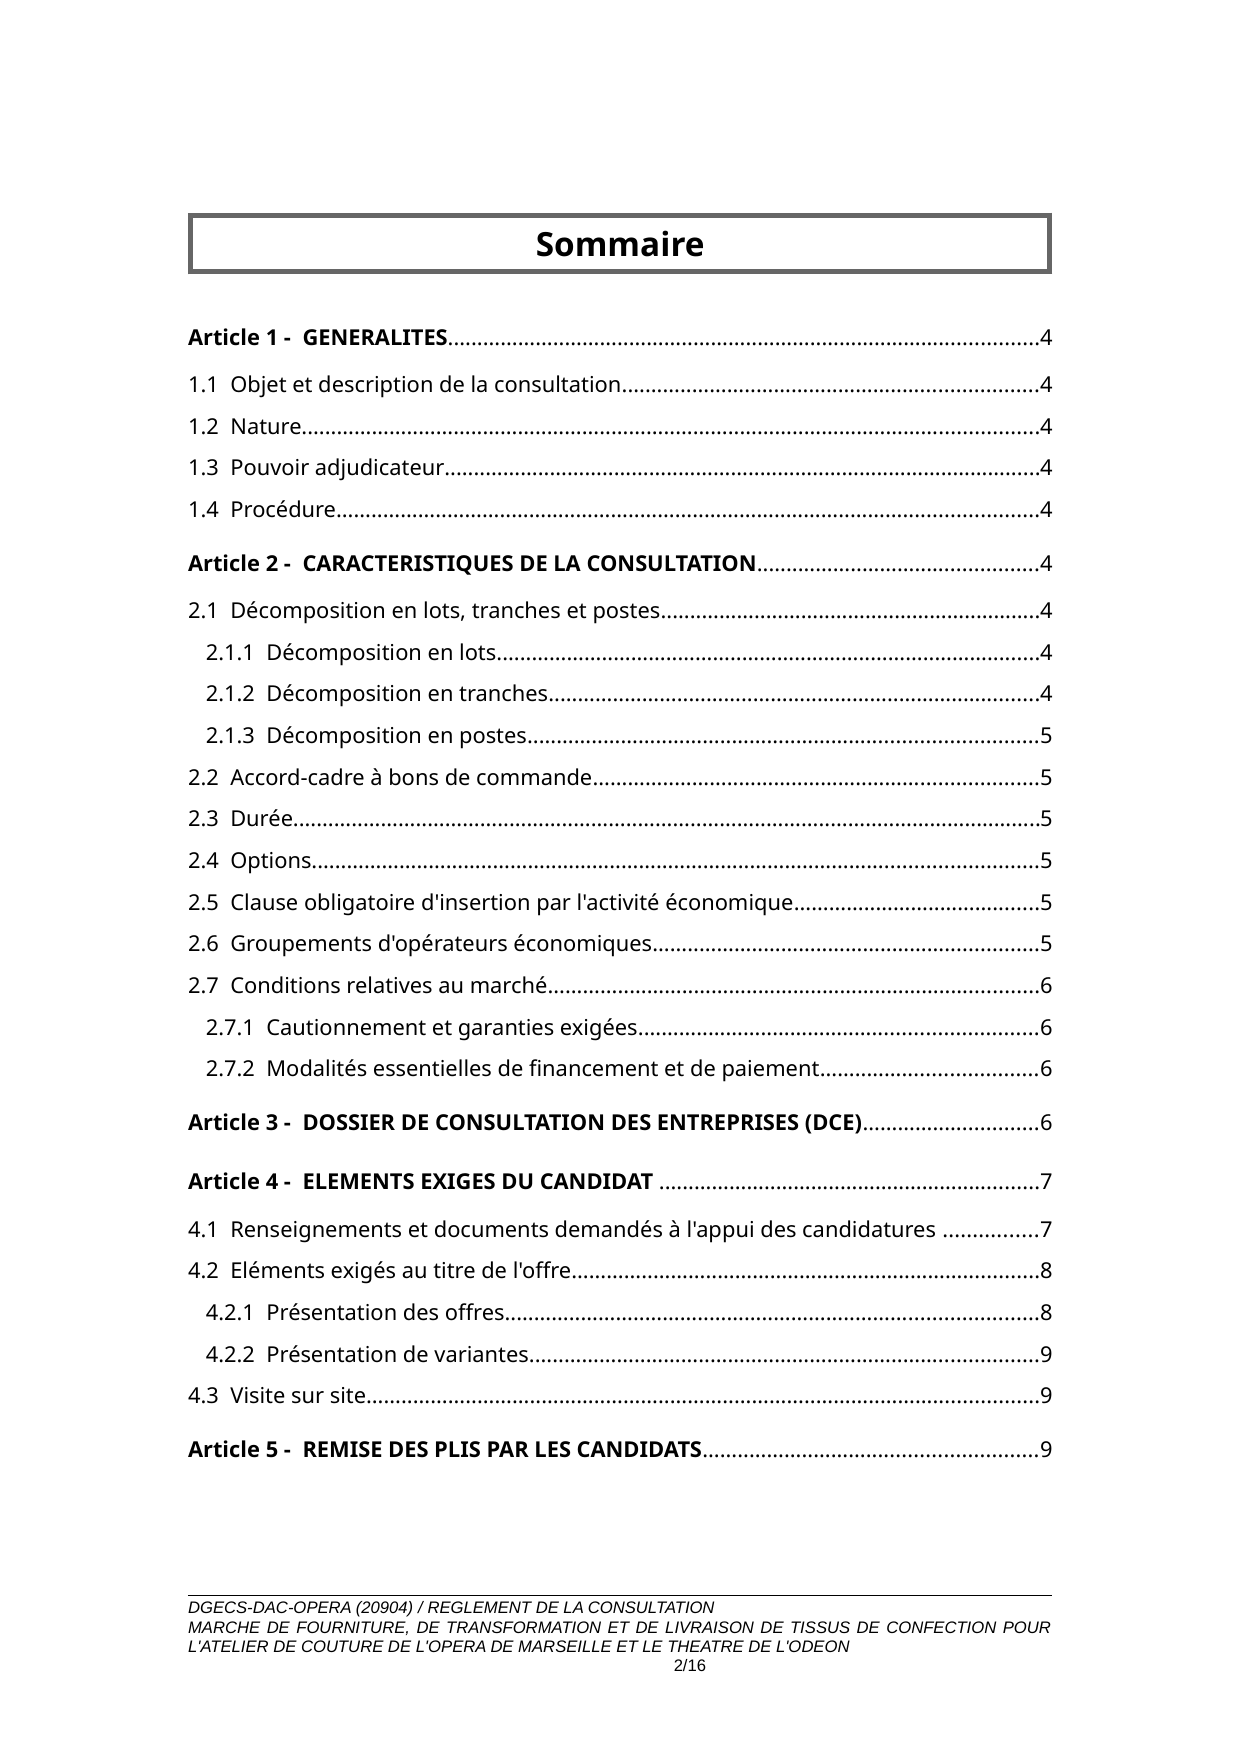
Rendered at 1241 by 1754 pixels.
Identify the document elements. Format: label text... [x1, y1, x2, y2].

text 1.4 Procédure 4 [188, 494, 1052, 524]
text 4.1 Renseignements et documents demandés à l'appui des candidatures 7 [188, 1213, 1052, 1243]
text Article 3 - DOSSIER DE CONSULTATION DES ENTREPRISES (DCE) 6 [188, 1107, 1052, 1137]
text Article 5 - REMISE DES PLIS PAR LES CANDIDATS 9 [188, 1434, 1052, 1463]
text Article 2 - CARACTERISTIQUES DE LA CONSULTATION 4 [188, 547, 1052, 577]
text 4.3 Visite sur site 9 [188, 1380, 1052, 1410]
text 2.7.1 Cautionnement et garanties exigées 6 [206, 1012, 1052, 1041]
text 2.6 Groupements d'opérateurs économiques 5 [188, 928, 1052, 958]
text 2.7 Conditions relatives au marché 6 [188, 970, 1052, 1000]
text 2.5 Clause obligatoire d'insertion par l'activité économique 5 [188, 887, 1052, 916]
subtitle Sommaire [193, 218, 1047, 269]
text 2.1 Décomposition en lots, tranches et postes 4 [188, 595, 1052, 625]
text 2.4 Options 5 [188, 845, 1052, 875]
text 1.3 Pouvoir adjudicateur 4 [188, 452, 1052, 482]
text 1.1 Objet et description de la consultation 4 [188, 369, 1052, 399]
text 4.2.2 Présentation de variantes 9 [206, 1338, 1052, 1368]
text 2.1.2 Décomposition en tranches 4 [206, 678, 1052, 708]
text 2.2 Accord-cadre à bons de commande 5 [188, 762, 1052, 791]
text Article 1 - GENERALITES 4 [188, 322, 1052, 351]
text Article 4 - ELEMENTS EXIGES DU CANDIDAT 7 [188, 1166, 1052, 1196]
text 2.3 Durée 5 [188, 803, 1052, 833]
text 4.2 Eléments exigés au titre de l'offre 8 [188, 1255, 1052, 1285]
text 2.7.2 Modalités essentielles de financement et de paiement 6 [206, 1053, 1052, 1083]
text 2.1.3 Décomposition en postes 5 [206, 720, 1052, 750]
text 2.1.1 Décomposition en lots 4 [206, 637, 1052, 666]
text 4.2.1 Présentation des offres 8 [206, 1297, 1052, 1327]
text 1.2 Nature 4 [188, 411, 1052, 441]
